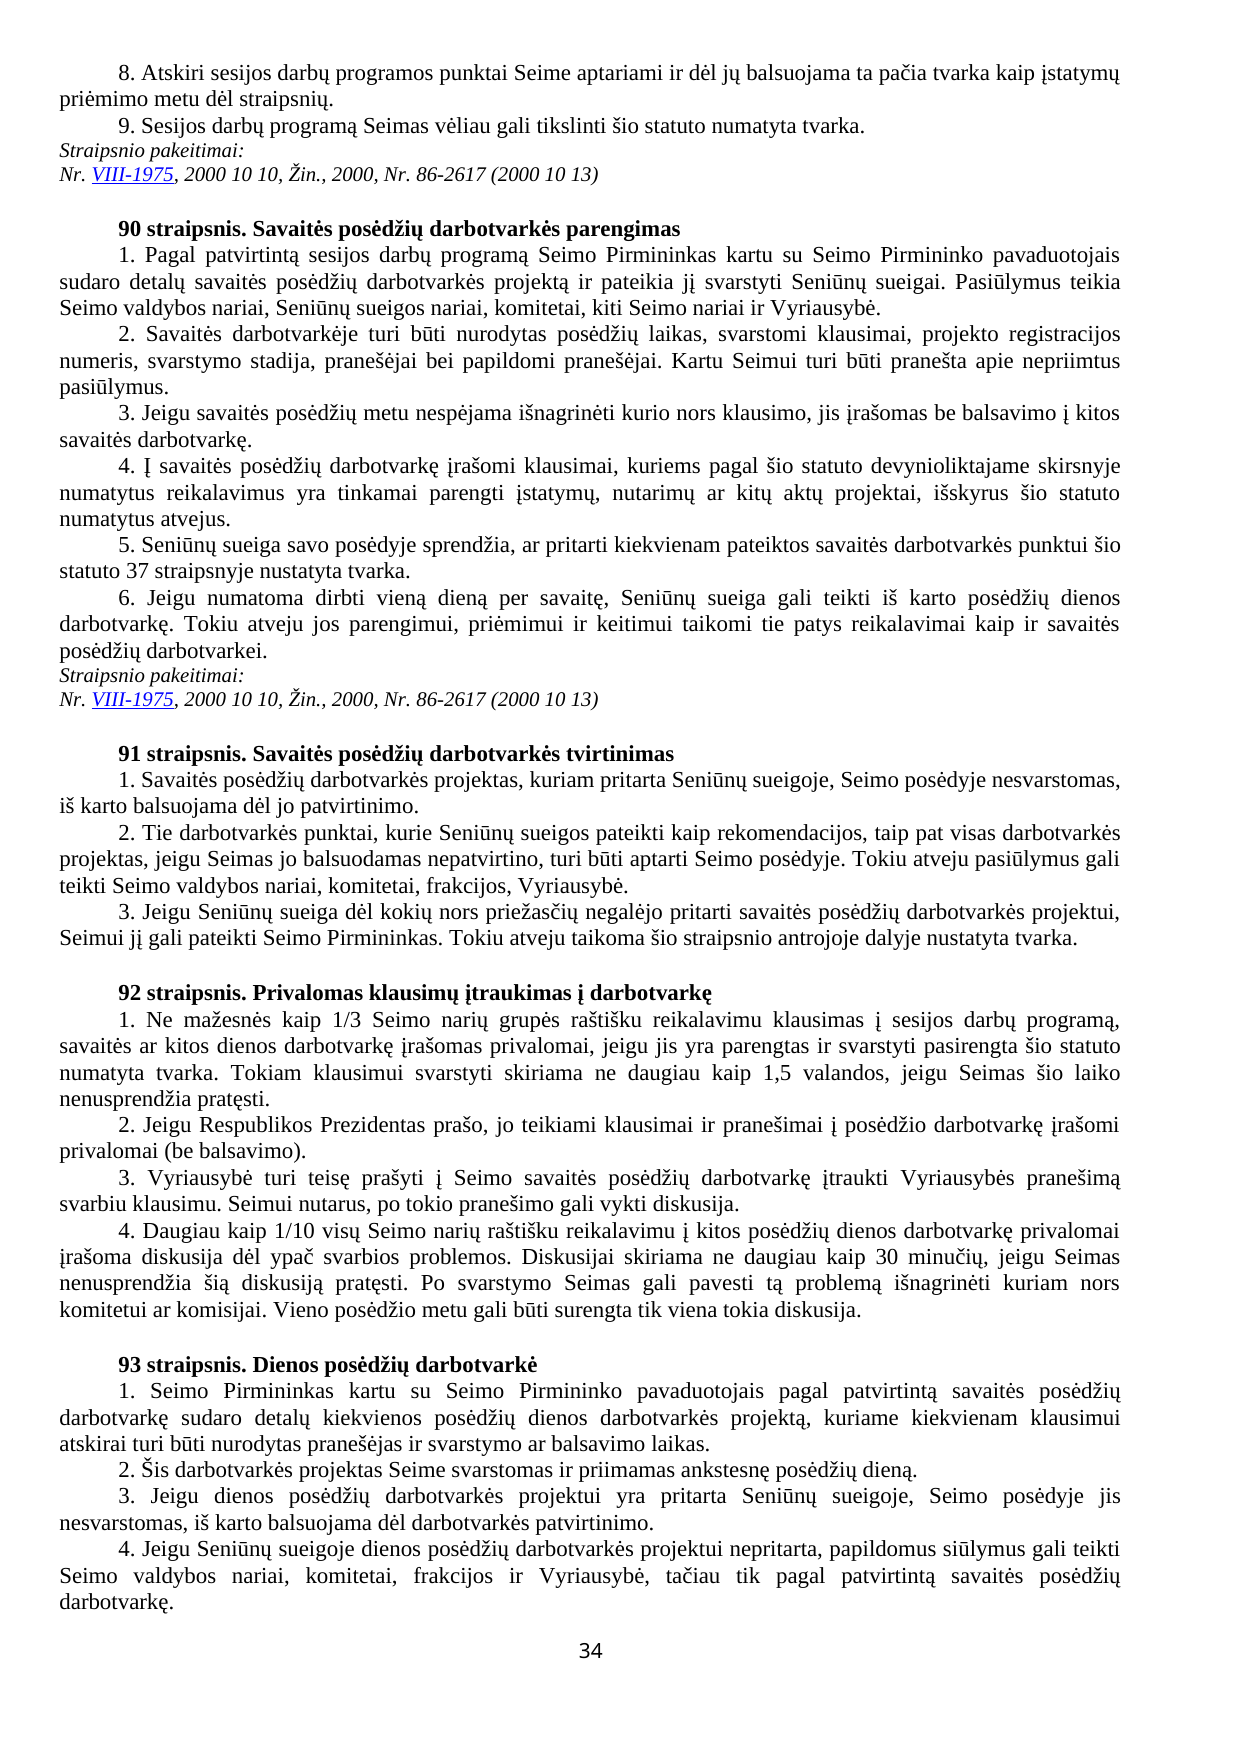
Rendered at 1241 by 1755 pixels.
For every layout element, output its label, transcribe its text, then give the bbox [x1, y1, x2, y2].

text 2. Jeigu Respublikos Prezidentas prašo, jo teikiami klausimai ir pranešimai į posėdžio darbotvarkę įrašomi privalomai (be balsavimo). [59, 1111, 1122, 1164]
text Nr. VIII-1975, 2000 10 10, Žin., 2000, Nr. 86-2617 (2000 10 13) [59, 162, 1122, 186]
text 1. Savaitės posėdžių darbotvarkės projektas, kuriam pritarta Seniūnų sueigoje, Seimo posėdyje nesvarstomas, iš karto balsuojama dėl jo patvirtinimo. [59, 766, 1122, 819]
text Nr. VIII-1975, 2000 10 10, Žin., 2000, Nr. 86-2617 (2000 10 13) [59, 687, 1122, 711]
text 1. Pagal patvirtintą sesijos darbų programą Seimo Pirmininkas kartu su Seimo Pirmininko pavaduotojais sudaro detalų savaitės posėdžių darbotvarkės projektą ir pateikia jį svarstyti Seniūnų sueigai. Pasiūlymus teikia Seimo valdybos nariai, Seniūnų sueigos nariai, komitetai, kiti Seimo nariai ir Vyriausybė. [59, 241, 1122, 320]
text 4. Jeigu Seniūnų sueigoje dienos posėdžių darbotvarkės projektui nepritarta, papildomus siūlymus gali teikti Seimo valdybos nariai, komitetai, frakcijos ir Vyriausybė, tačiau tik pagal patvirtintą savaitės posėdžių darbotvarkę. [59, 1535, 1122, 1614]
text 8. Atskiri sesijos darbų programos punktai Seime aptariami ir dėl jų balsuojama ta pačia tvarka kaip įstatymų priėmimo metu dėl straipsnių. [59, 59, 1122, 112]
text 3. Jeigu savaitės posėdžių metu nespėjama išnagrinėti kurio nors klausimo, jis įrašomas be balsavimo į kitos savaitės darbotvarkę. [59, 399, 1122, 452]
text 91 straipsnis. Savaitės posėdžių darbotvarkės tvirtinimas [59, 740, 1122, 766]
text 4. Daugiau kaip 1/10 visų Seimo narių raštišku reikalavimu į kitos posėdžių dienos darbotvarkę privalomai įrašoma diskusija dėl ypač svarbios problemos. Diskusijai skiriama ne daugiau kaip 30 minučių, jeigu Seimas nenusprendžia šią diskusiją pratęsti. Po svarstymo Seimas gali pavesti tą problemą išnagrinėti kuriam nors komitetui ar komisijai. Vieno posėdžio metu gali būti surengta tik viena tokia diskusija. [59, 1217, 1122, 1322]
text 90 straipsnis. Savaitės posėdžių darbotvarkės parengimas [59, 215, 1122, 241]
text 6. Jeigu numatoma dirbti vieną dieną per savaitę, Seniūnų sueiga gali teikti iš karto posėdžių dienos darbotvarkę. Tokiu atveju jos parengimui, priėmimui ir keitimui taikomi tie patys reikalavimai kaip ir savaitės posėdžių darbotvarkei. [59, 584, 1122, 663]
text 1. Seimo Pirmininkas kartu su Seimo Pirmininko pavaduotojais pagal patvirtintą savaitės posėdžių darbotvarkę sudaro detalų kiekvienos posėdžių dienos darbotvarkės projektą, kuriame kiekvienam klausimui atskirai turi būti nurodytas pranešėjas ir svarstymo ar balsavimo laikas. [59, 1377, 1122, 1456]
text 2. Savaitės darbotvarkėje turi būti nurodytas posėdžių laikas, svarstomi klausimai, projekto registracijos numeris, svarstymo stadija, pranešėjai bei papildomi pranešėjai. Kartu Seimui turi būti pranešta apie nepriimtus pasiūlymus. [59, 320, 1122, 399]
text 5. Seniūnų sueiga savo posėdyje sprendžia, ar pritarti kiekvienam pateiktos savaitės darbotvarkės punktui šio statuto 37 straipsnyje nustatyta tvarka. [59, 531, 1122, 584]
text 4. Į savaitės posėdžių darbotvarkę įrašomi klausimai, kuriems pagal šio statuto devynioliktajame skirsnyje numatytus reikalavimus yra tinkamai parengti įstatymų, nutarimų ar kitų aktų projektai, išskyrus šio statuto numatytus atvejus. [59, 452, 1122, 531]
text 2. Šis darbotvarkės projektas Seime svarstomas ir priimamas ankstesnę posėdžių dieną. [59, 1456, 1122, 1483]
text 9. Sesijos darbų programą Seimas vėliau gali tikslinti šio statuto numatyta tvarka. [59, 112, 1122, 138]
text 3. Jeigu Seniūnų sueiga dėl kokių nors priežasčių negalėjo pritarti savaitės posėdžių darbotvarkės projektui, Seimui jį gali pateikti Seimo Pirmininkas. Tokiu atveju taikoma šio straipsnio antrojoje dalyje nustatyta tvarka. [59, 898, 1122, 951]
text 2. Tie darbotvarkės punktai, kurie Seniūnų sueigos pateikti kaip rekomendacijos, taip pat visas darbotvarkės projektas, jeigu Seimas jo balsuodamas nepatvirtino, turi būti aptarti Seimo posėdyje. Tokiu atveju pasiūlymus gali teikti Seimo valdybos nariai, komitetai, frakcijos, Vyriausybė. [59, 819, 1122, 898]
text 3. Jeigu dienos posėdžių darbotvarkės projektui yra pritarta Seniūnų sueigoje, Seimo posėdyje jis nesvarstomas, iš karto balsuojama dėl darbotvarkės patvirtinimo. [59, 1483, 1122, 1535]
text Straipsnio pakeitimai: [59, 138, 1122, 162]
text 93 straipsnis. Dienos posėdžių darbotvarkė [59, 1351, 1122, 1377]
text 3. Vyriausybė turi teisę prašyti į Seimo savaitės posėdžių darbotvarkę įtraukti Vyriausybės pranešimą svarbiu klausimu. Seimui nutarus, po tokio pranešimo gali vykti diskusija. [59, 1164, 1122, 1217]
text 1. Ne mažesnės kaip 1/3 Seimo narių grupės raštišku reikalavimu klausimas į sesijos darbų programą, savaitės ar kitos dienos darbotvarkę įrašomas privalomai, jeigu jis yra parengtas ir svarstyti pasirengta šio statuto numatyta tvarka. Tokiam klausimui svarstyti skiriama ne daugiau kaip 1,5 valandos, jeigu Seimas šio laiko nenusprendžia pratęsti. [59, 1006, 1122, 1111]
text 92 straipsnis. Privalomas klausimų įtraukimas į darbotvarkę [59, 979, 1122, 1006]
text Straipsnio pakeitimai: [59, 663, 1122, 687]
